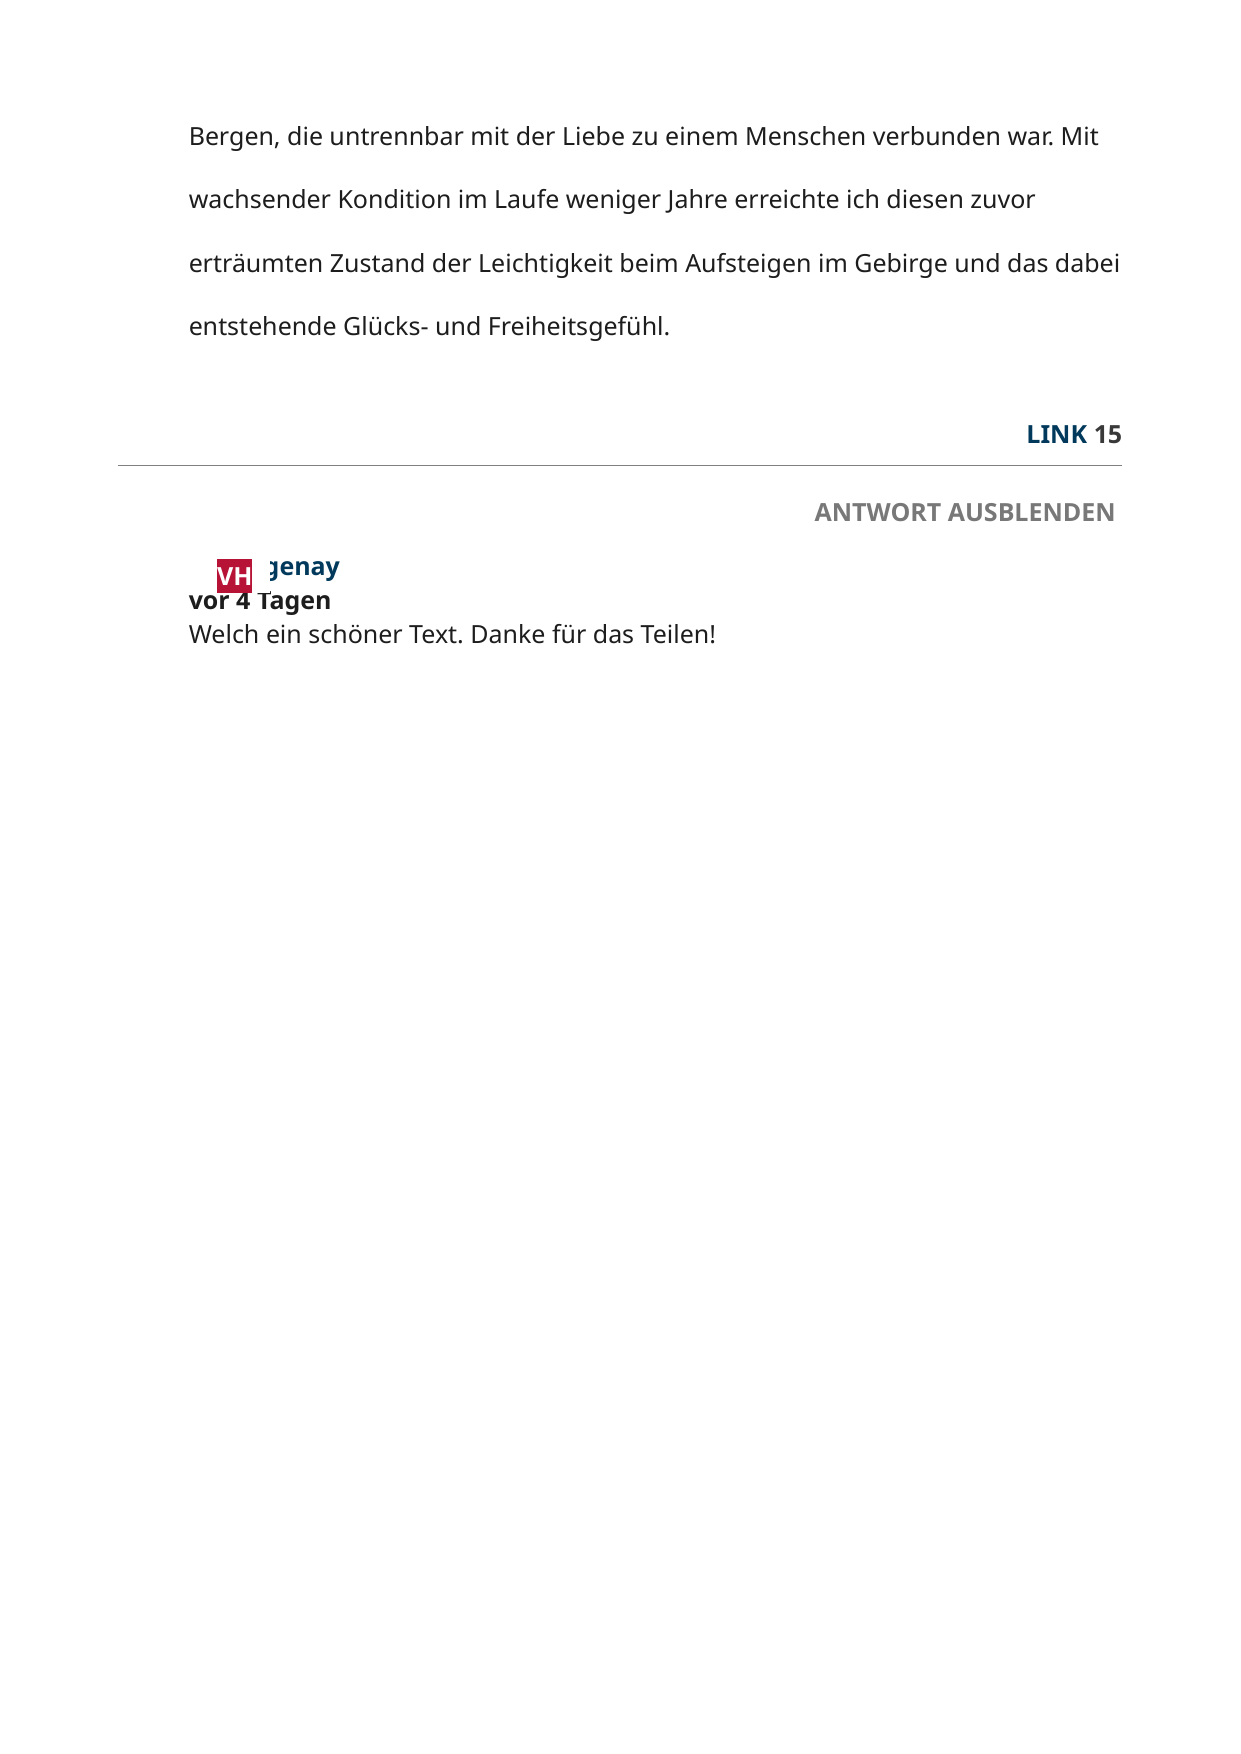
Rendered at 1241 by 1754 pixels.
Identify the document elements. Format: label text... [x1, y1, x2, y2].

text LINK 15 [188, 373, 1122, 451]
text VH [199, 549, 270, 593]
text Welch ein schöner Text. Danke für das Teilen! [188, 617, 1122, 651]
text ANTWORT AUSBLENDEN [118, 495, 1122, 529]
text vor 4 Tagen [188, 583, 1122, 617]
text Bergen, die untrennbar mit der Liebe zu einem Menschen verbunden war. Mit wachsender Kondition im Laufe weniger Jahre erreichte ich diesen zuvor erträumten Zustand der Leichtigkeit beim Aufsteigen im Gebirge und das dabei entstehende Glücks- und Freiheitsgefühl. [188, 118, 1122, 343]
text V. Hugenay [270, 549, 1122, 583]
